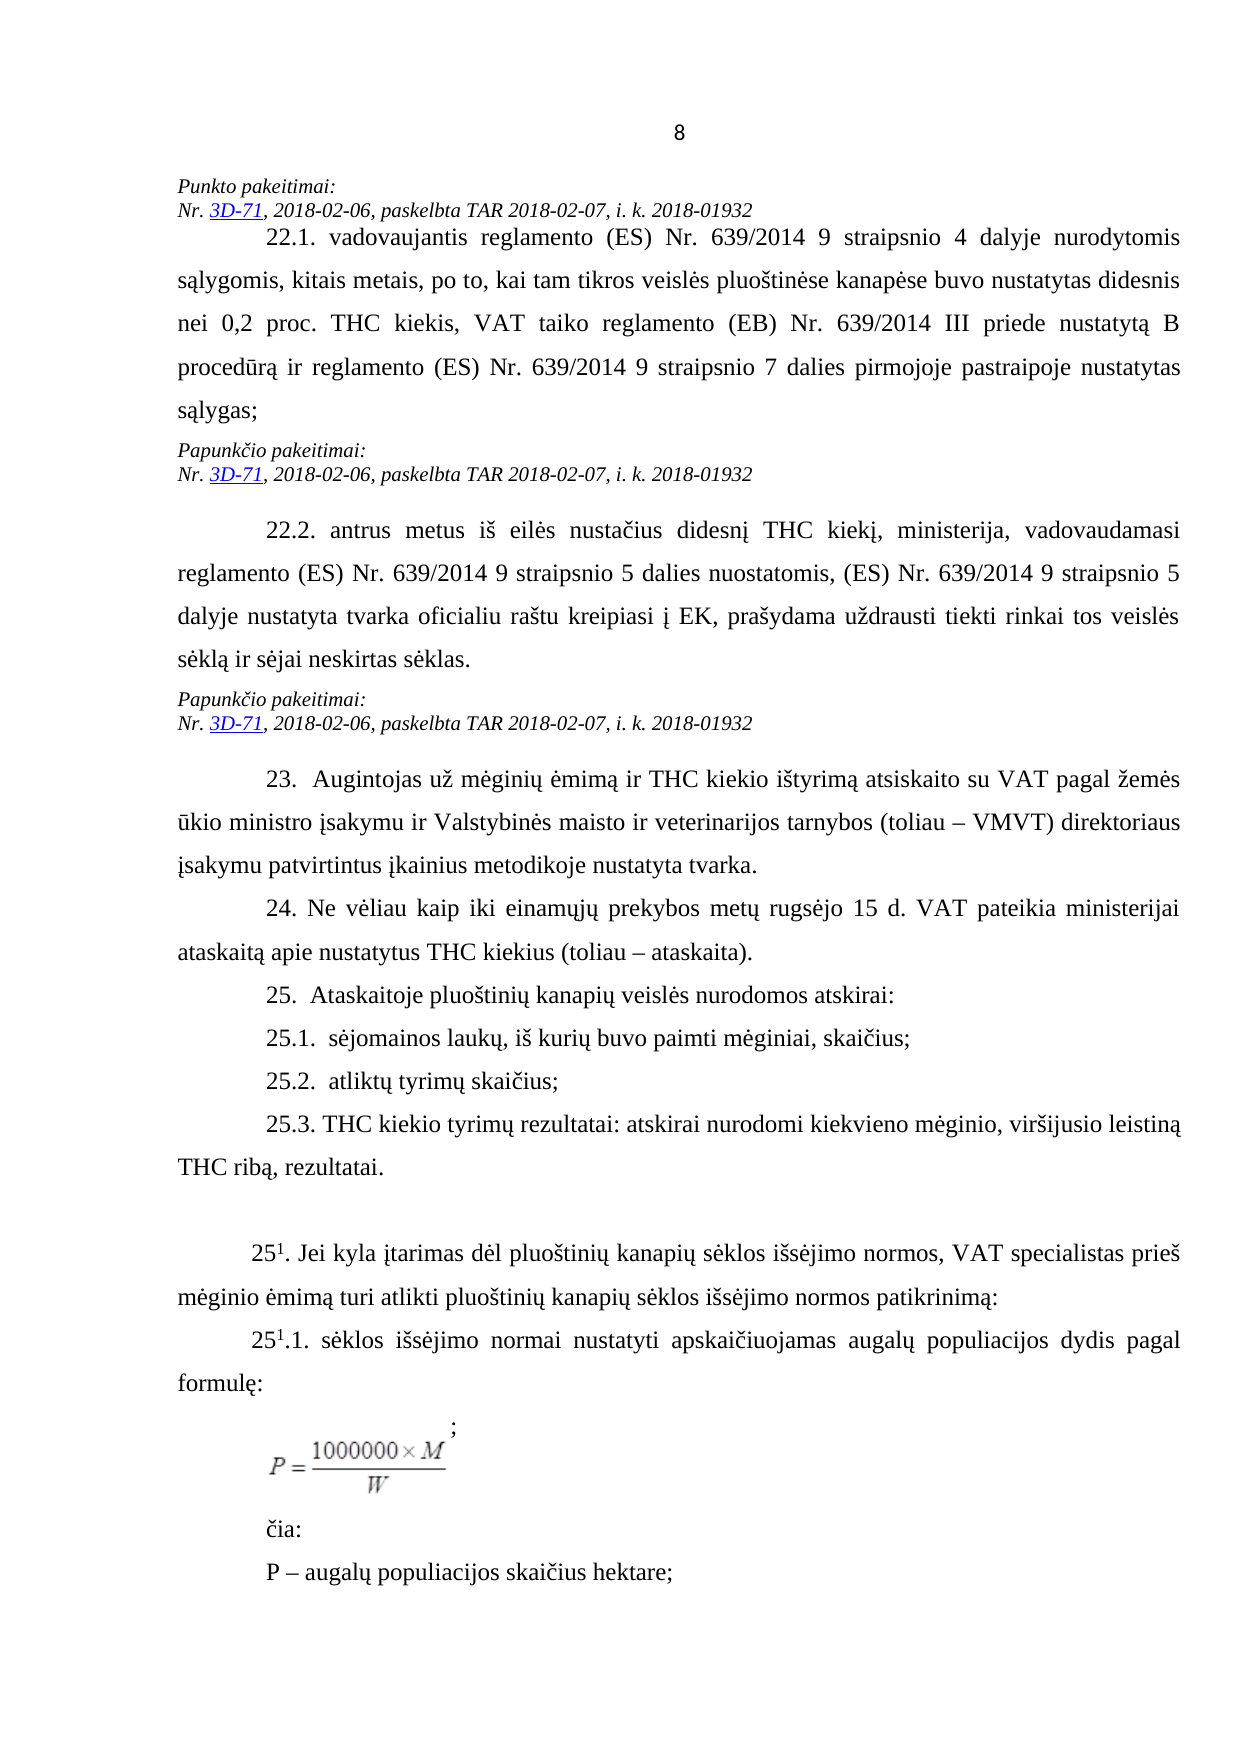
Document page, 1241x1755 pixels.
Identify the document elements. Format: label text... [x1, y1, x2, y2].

text P – augalų populiacijos skaičius hektare; [177, 1557, 1181, 1586]
text 25. Ataskaitoje pluoštinių kanapių veislės nurodomos atskirai: [177, 980, 1181, 1008]
text 22.1. vadovaujantis reglamento (ES) Nr. 639/2014 9 straipsnio 4 dalyje nurodytomis sąlygomis, kitais metais, po to, kai tam tikros veislės pluoštinėse kanapėse buvo nustatytas didesnis nei 0,2 proc. THC kiekis, VAT taiko reglamento (EB) Nr. 639/2014 III priede nustatytą B procedūrą ir reglamento (ES) Nr. 639/2014 9 straipsnio 7 dalies pirmojoje pastraipoje nustatytas sąlygas; [177, 222, 1181, 423]
text ; [266, 1411, 1181, 1500]
text 251.1. sėklos išsėjimo normai nustatyti apskaičiuojamas augalų populiacijos dydis pagal formulę: [177, 1325, 1181, 1397]
text 251. Jei kyla įtarimas dėl pluoštinių kanapių sėklos išsėjimo normos, VAT specialistas prieš mėginio ėmimą turi atlikti pluoštinių kanapių sėklos išsėjimo normos patikrinimą: [177, 1238, 1181, 1310]
text 24. Ne vėliau kaip iki einamųjų prekybos metų rugsėjo 15 d. VAT pateikia ministerijai ataskaitą apie nustatytus THC kiekius (toliau – ataskaita). [177, 893, 1181, 965]
text Nr. 3D-71, 2018-02-06, paskelbta TAR 2018-02-07, i. k. 2018-01932 [177, 198, 1181, 222]
text 25.3. THC kiekio tyrimų rezultatai: atskirai nurodomi kiekvieno mėginio, viršijusio leistiną THC ribą, rezultatai. [177, 1109, 1181, 1181]
text Punkto pakeitimai: [177, 174, 1181, 198]
text 23. Augintojas už mėginių ėmimą ir THC kiekio ištyrimą atsiskaito su VAT pagal žemės ūkio ministro įsakymu ir Valstybinės maisto ir veterinarijos tarnybos (toliau – VMVT) direktoriaus įsakymu patvirtintus įkainius metodikoje nustatyta tvarka. [177, 764, 1181, 879]
text Nr. 3D-71, 2018-02-06, paskelbta TAR 2018-02-07, i. k. 2018-01932 [177, 462, 1181, 486]
text 25.1. sėjomainos laukų, iš kurių buvo paimti mėginiai, skaičius; [177, 1023, 1181, 1052]
text Papunkčio pakeitimai: [177, 687, 1181, 711]
text Nr. 3D-71, 2018-02-06, paskelbta TAR 2018-02-07, i. k. 2018-01932 [177, 711, 1181, 735]
text Papunkčio pakeitimai: [177, 438, 1181, 462]
text 25.2. atliktų tyrimų skaičius; [177, 1066, 1181, 1095]
text čia: [177, 1514, 1181, 1543]
text 22.2. antrus metus iš eilės nustačius didesnį THC kiekį, ministerija, vadovaudamasi reglamento (ES) Nr. 639/2014 9 straipsnio 5 dalies nuostatomis, (ES) Nr. 639/2014 9 straipsnio 5 dalyje nustatyta tvarka oficialiu raštu kreipiasi į EK, prašydama uždrausti tiekti rinkai tos veislės sėklą ir sėjai neskirtas sėklas. [177, 515, 1181, 673]
